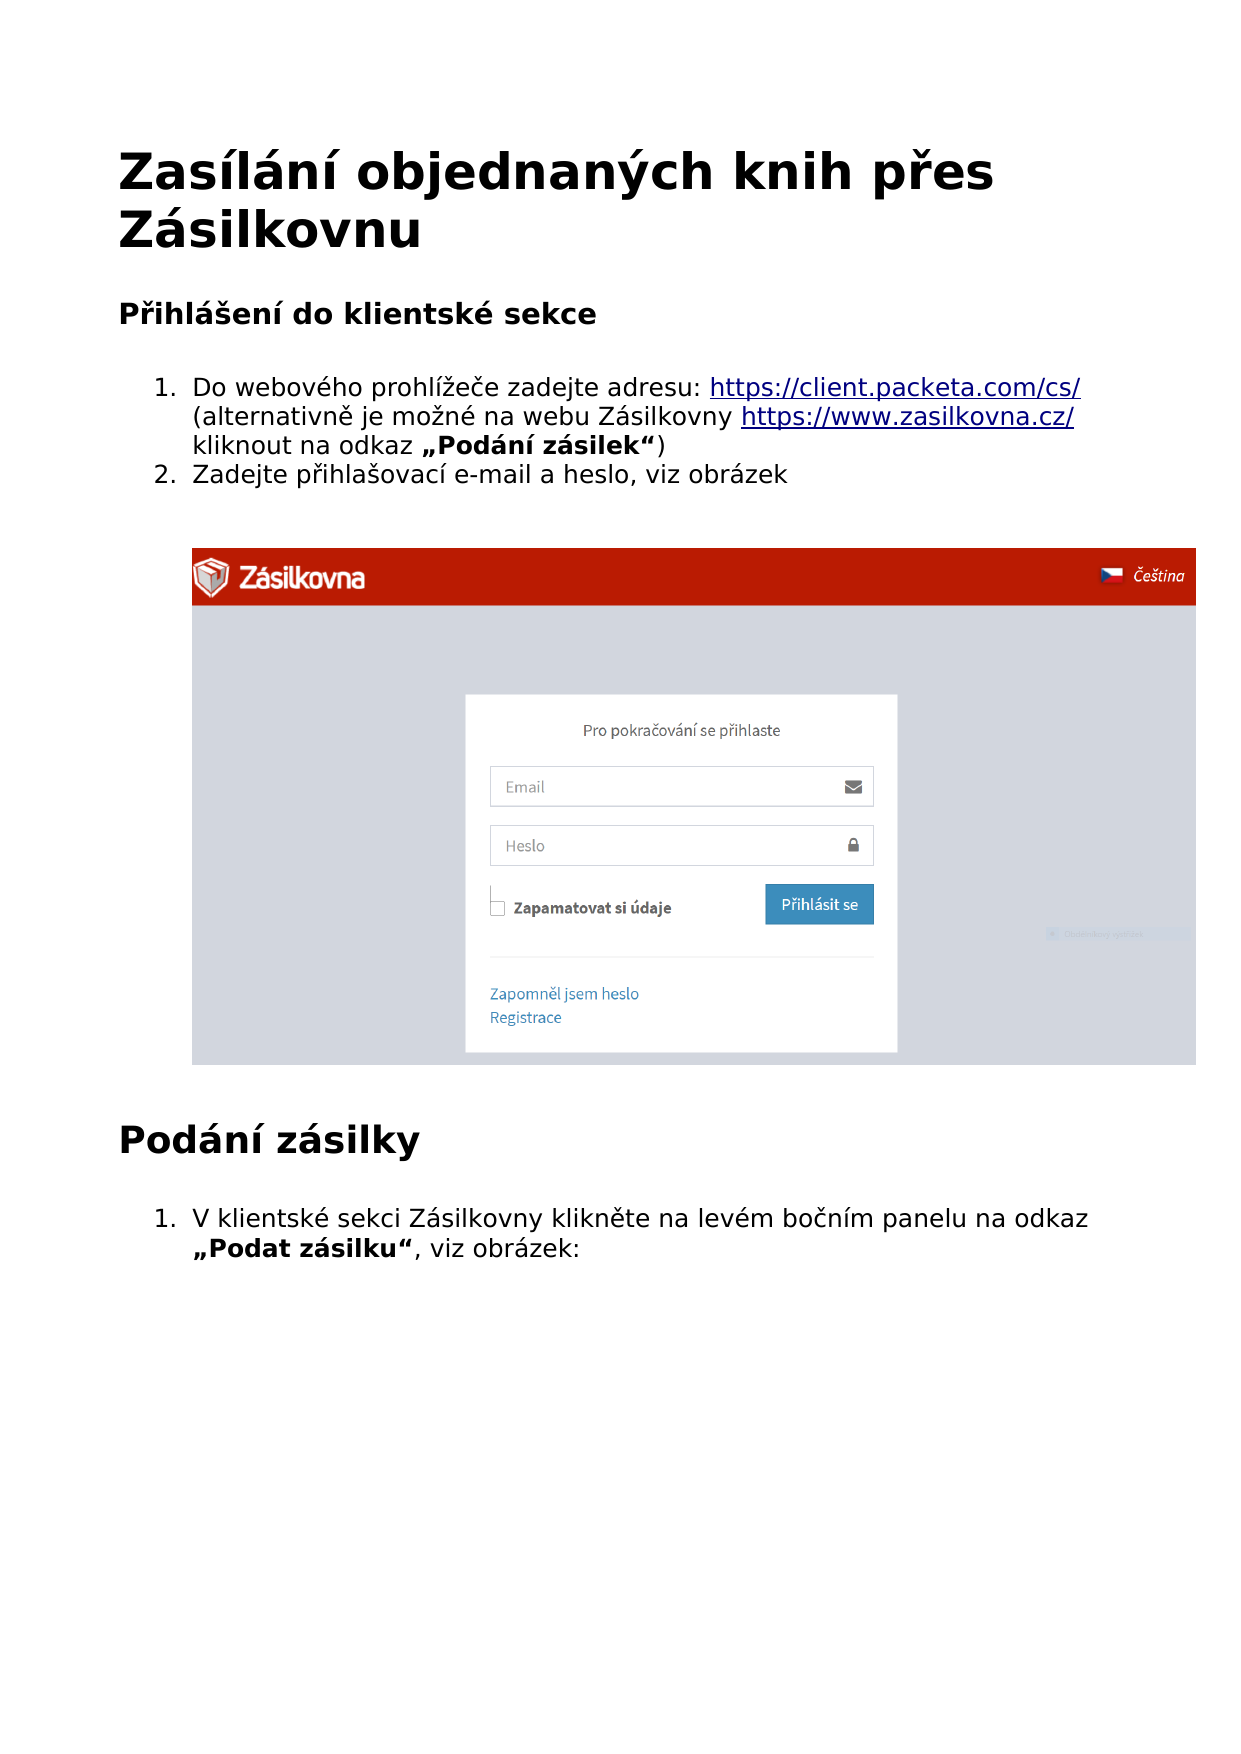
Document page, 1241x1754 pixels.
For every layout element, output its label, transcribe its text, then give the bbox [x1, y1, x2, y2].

subtitle Zasílání objednaných knih přes Zásilkovnu [118, 143, 1122, 259]
list V klientské sekci Zásilkovny klikněte na levém bočním panelu na odkaz „Podat zásilku“, viz obrázek: [177, 1204, 1122, 1292]
list Zadejte přihlašovací e-mail a heslo, viz obrázek [177, 461, 1122, 1064]
subtitle Podání zásilky [118, 1119, 1122, 1163]
subtitle Přihlášení do klientské sekce [118, 297, 1122, 331]
picture [192, 548, 1196, 1065]
list Do webového prohlížeče zadejte adresu: https://client.packeta.com/cs/ (alternativně je možné na webu Zásilkovny https://www.zasilkovna.cz/ kliknout na odkaz „Podání zásilek“) [177, 373, 1122, 461]
